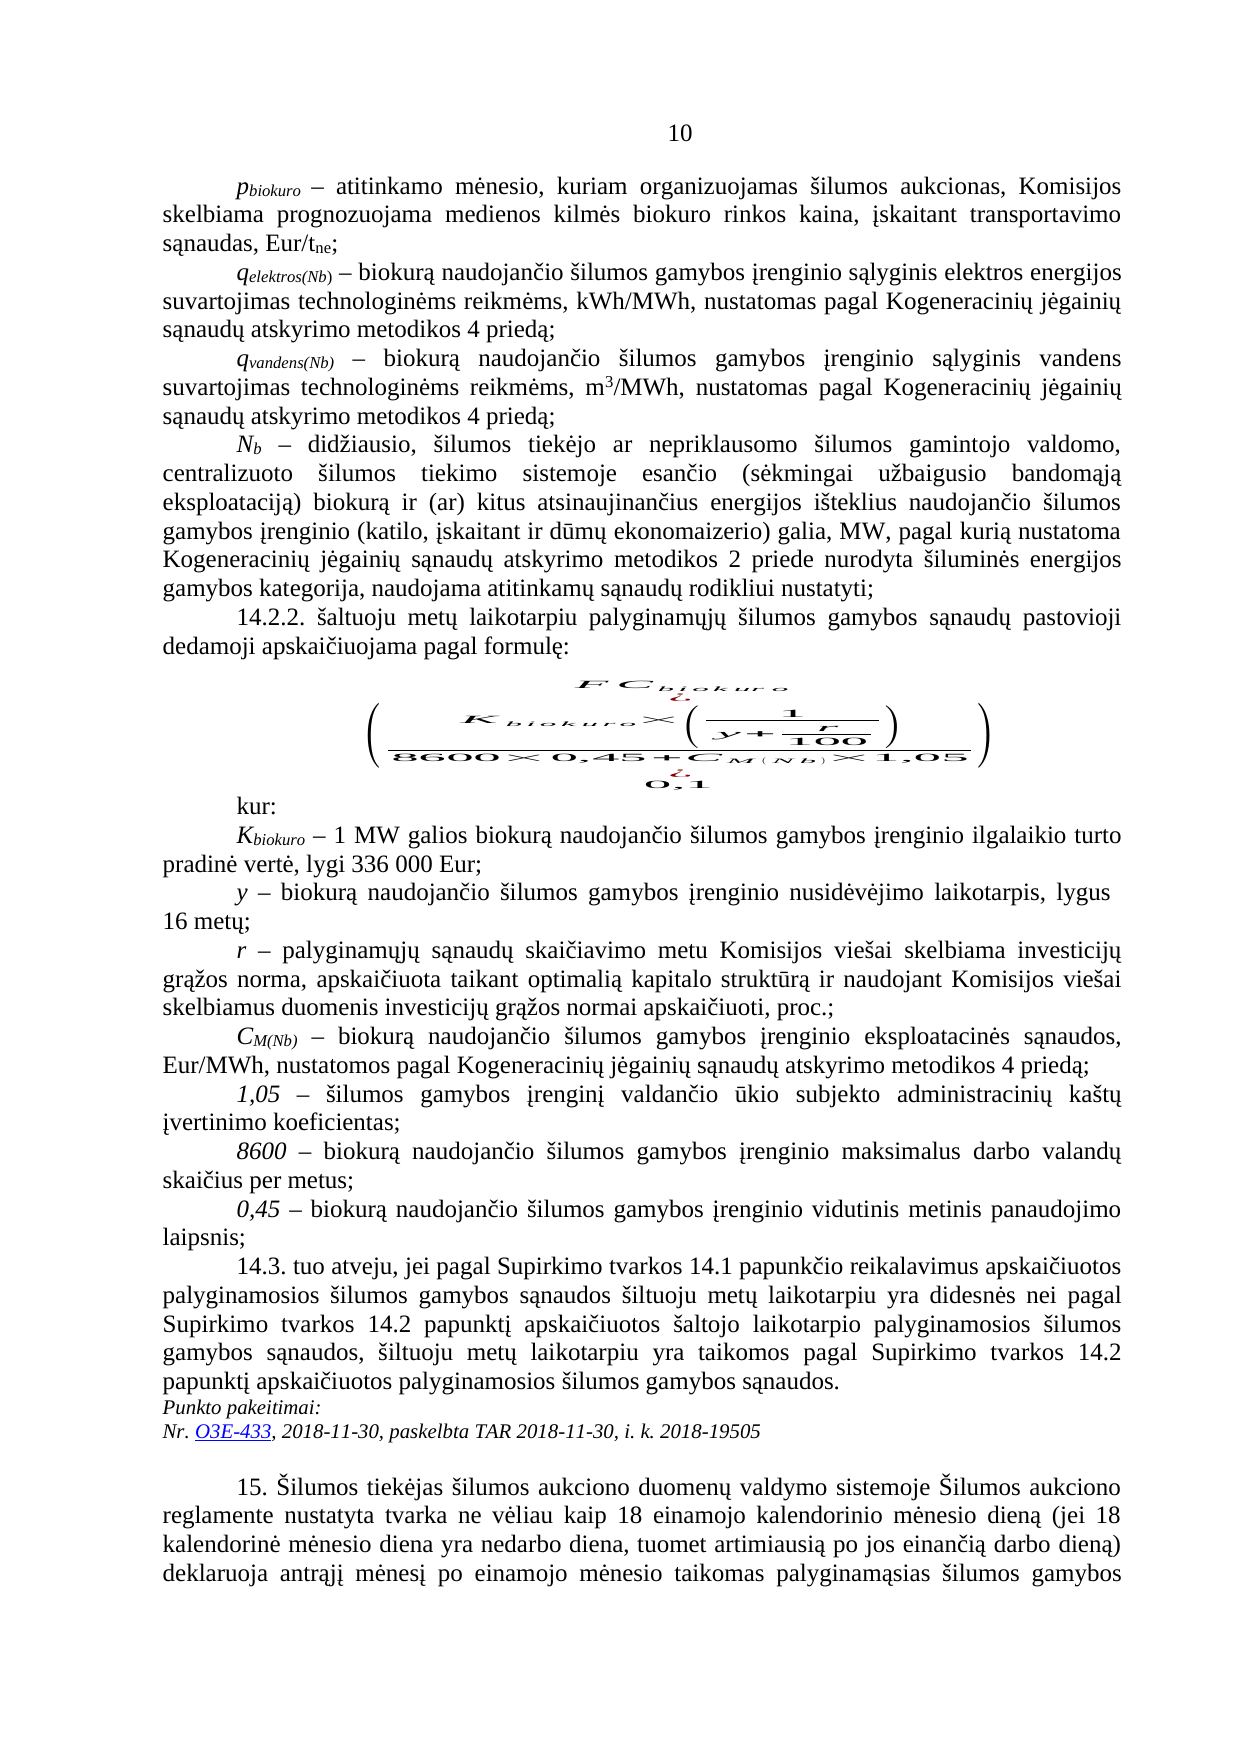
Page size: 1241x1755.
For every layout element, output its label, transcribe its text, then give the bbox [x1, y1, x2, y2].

text Punkto pakeitimai: [162, 1395, 1122, 1419]
text 14.3. tuo atveju, jei pagal Supirkimo tvarkos 14.1 papunkčio reikalavimus apskaičiuotos palyginamosios šilumos gamybos sąnaudos šiltuoju metų laikotarpiu yra didesnės nei pagal Supirkimo tvarkos 14.2 papunktį apskaičiuotos šaltojo laikotarpio palyginamosios šilumos gamybos sąnaudos, šiltuoju metų laikotarpiu yra taikomos pagal Supirkimo tvarkos 14.2 papunktį apskaičiuotos palyginamosios šilumos gamybos sąnaudos. [162, 1251, 1122, 1395]
text CM(Nb) – biokurą naudojančio šilumos gamybos įrenginio eksploatacinės sąnaudos, Eur/MWh, nustatomos pagal Kogeneracinių jėgainių sąnaudų atskyrimo metodikos 4 priedą; [162, 1021, 1122, 1079]
text Nr. O3E-433, 2018-11-30, paskelbta TAR 2018-11-30, i. k. 2018-19505 [162, 1419, 1122, 1443]
text Kbiokuro – 1 MW galios biokurą naudojančio šilumos gamybos įrenginio ilgalaikio turto pradinė vertė, lygi 336 000 Eur; [162, 820, 1122, 877]
text kur: [162, 791, 1122, 820]
text 14.2.2. šaltuoju metų laikotarpiu palyginamųjų šilumos gamybos sąnaudų pastovioji dedamoji apskaičiuojama pagal formulę: [162, 602, 1122, 659]
text r – palyginamųjų sąnaudų skaičiavimo metu Komisijos viešai skelbiama investicijų grąžos norma, apskaičiuota taikant optimalią kapitalo struktūrą ir naudojant Komisijos viešai skelbiamus duomenis investicijų grąžos normai apskaičiuoti, proc.; [162, 935, 1122, 1021]
text 8600 – biokurą naudojančio šilumos gamybos įrenginio maksimalus darbo valandų skaičius per metus; [162, 1136, 1122, 1194]
text pbiokuro – atitinkamo mėnesio, kuriam organizuojamas šilumos aukcionas, Komisijos skelbiama prognozuojama medienos kilmės biokuro rinkos kaina, įskaitant transportavimo sąnaudas, Eur/tne; [162, 171, 1122, 257]
text qvandens(Nb) – biokurą naudojančio šilumos gamybos įrenginio sąlyginis vandens suvartojimas technologinėms reikmėms, m3/MWh, nustatomas pagal Kogeneracinių jėgainių sąnaudų atskyrimo metodikos 4 priedą; [162, 343, 1122, 429]
text y – biokurą naudojančio šilumos gamybos įrenginio nusidėvėjimo laikotarpis, lygus 16 metų; [162, 877, 1122, 935]
text Nb – didžiausio, šilumos tiekėjo ar nepriklausomo šilumos gamintojo valdomo, centralizuoto šilumos tiekimo sistemoje esančio (sėkmingai užbaigusio bandomąją eksploataciją) biokurą ir (ar) kitus atsinaujinančius energijos išteklius naudojančio šilumos gamybos įrenginio (katilo, įskaitant ir dūmų ekonomaizerio) galia, MW, pagal kurią nustatoma Kogeneracinių jėgainių sąnaudų atskyrimo metodikos 2 priede nurodyta šiluminės energijos gamybos kategorija, naudojama atitinkamų sąnaudų rodikliui nustatyti; [162, 429, 1122, 602]
text 1,05 – šilumos gamybos įrenginį valdančio ūkio subjekto administracinių kaštų įvertinimo koeficientas; [162, 1079, 1122, 1136]
text 0,45 – biokurą naudojančio šilumos gamybos įrenginio vidutinis metinis panaudojimo laipsnis; [162, 1194, 1122, 1251]
text qelektros(Nb) – biokurą naudojančio šilumos gamybos įrenginio sąlyginis elektros energijos suvartojimas technologinėms reikmėms, kWh/MWh, nustatomas pagal Kogeneracinių jėgainių sąnaudų atskyrimo metodikos 4 priedą; [162, 257, 1122, 343]
text 15. Šilumos tiekėjas šilumos aukciono duomenų valdymo sistemoje Šilumos aukciono reglamente nustatyta tvarka ne vėliau kaip 18 einamojo kalendorinio mėnesio dieną (jei 18 kalendorinė mėnesio diena yra nedarbo diena, tuomet artimiausią po jos einančią darbo dieną) deklaruoja antrąjį mėnesį po einamojo mėnesio taikomas palyginamąsias šilumos gamybos [162, 1472, 1122, 1587]
